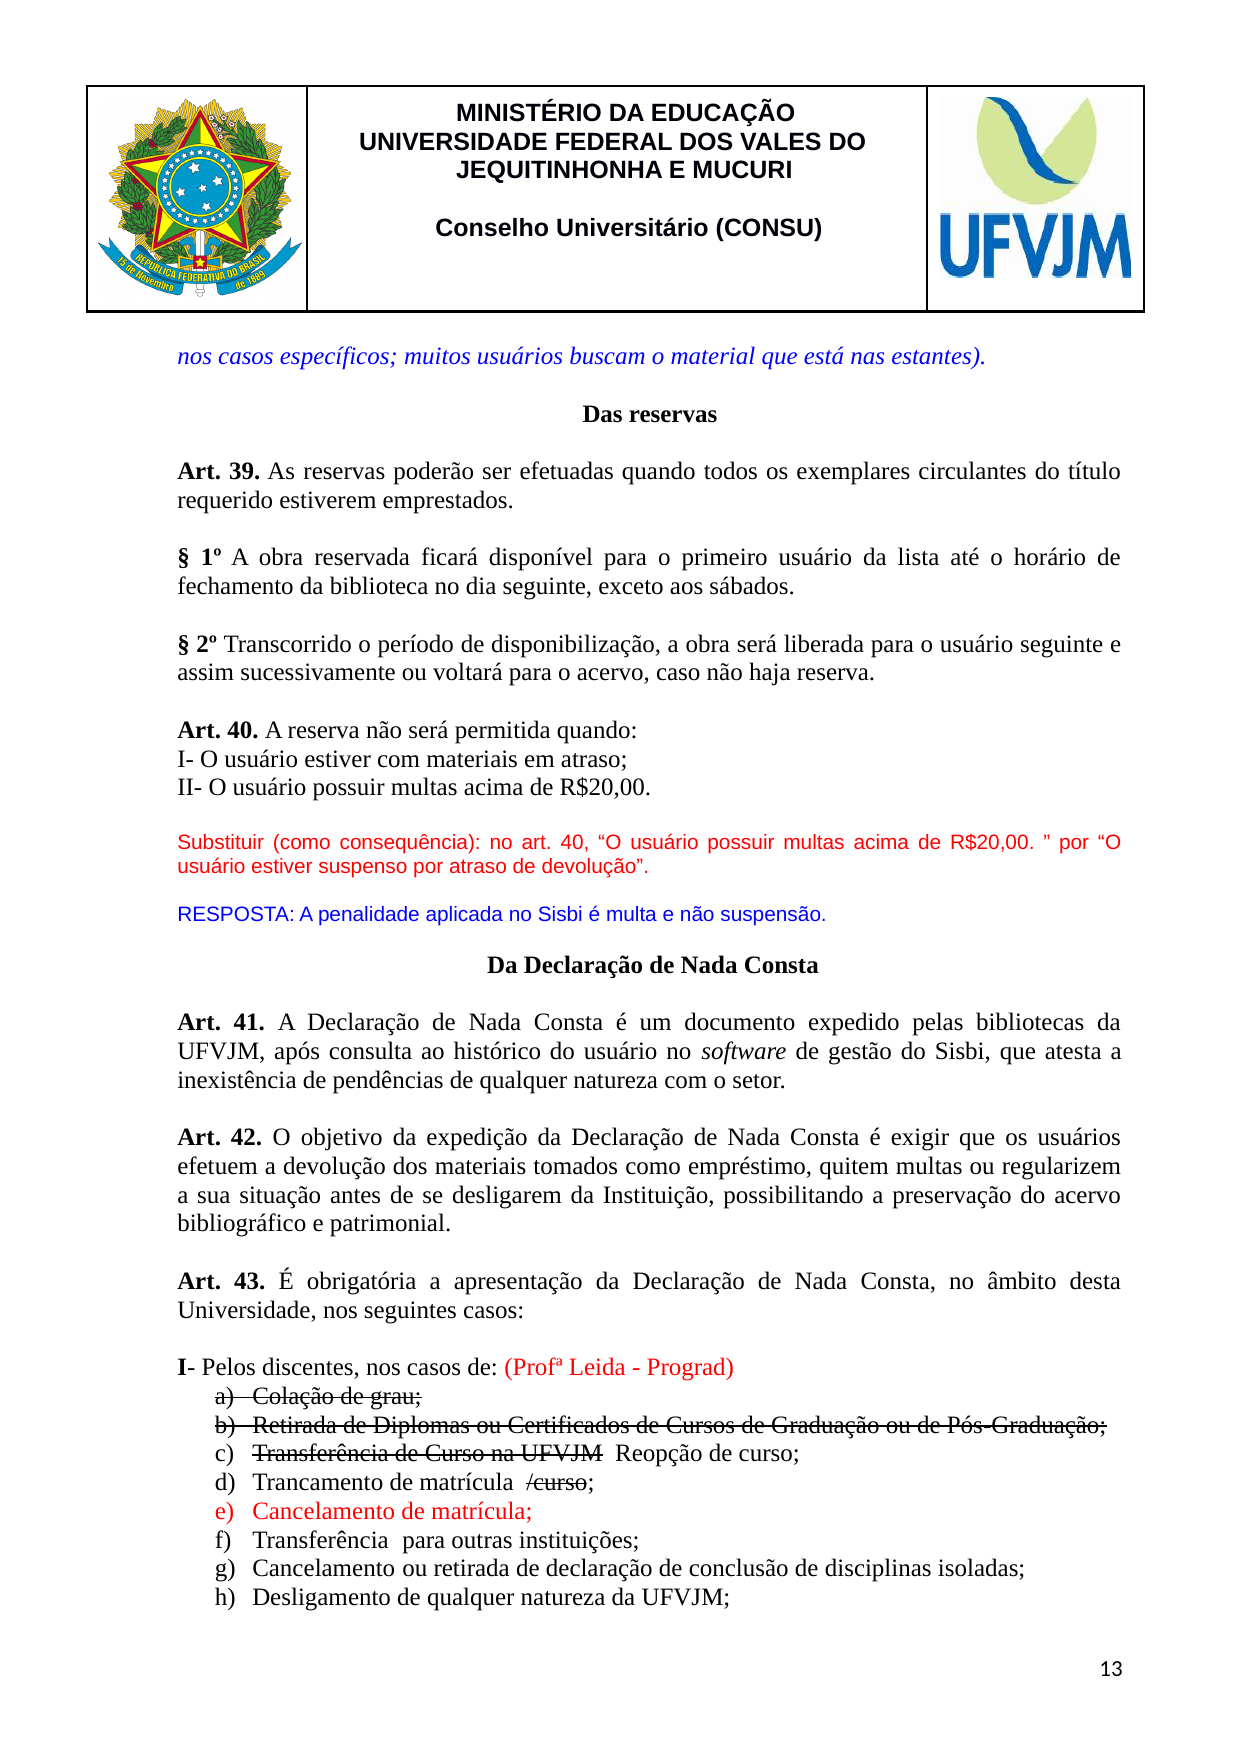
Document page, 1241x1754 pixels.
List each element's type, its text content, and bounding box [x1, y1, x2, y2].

text RESPOSTA: A penalidade aplicada no Sisbi é multa e não suspensão. [177, 902, 1122, 926]
text Art. 42. O objetivo da expedição da Declaração de Nada Consta é exigir que os usuários efetuem a devolução dos materiais tomados como empréstimo, quitem multas ou regularizem a sua situação antes de se desligarem da Instituição, possibilitando a preservação do acervo bibliográfico e patrimonial. [177, 1122, 1122, 1237]
list Retirada de Diplomas ou Certificados de Cursos de Graduação ou de Pós-Graduação; [214, 1410, 1122, 1438]
picture [940, 97, 1132, 278]
text Art. 40. A reserva não será permitida quando: [177, 715, 1122, 744]
text II- O usuário possuir multas acima de R$20,00. [177, 772, 1122, 801]
picture [97, 97, 304, 300]
list Cancelamento ou retirada de declaração de conclusão de disciplinas isoladas; [214, 1553, 1122, 1582]
list Transferência para outras instituições; [214, 1525, 1122, 1553]
list Desligamento de qualquer natureza da UFVJM; [214, 1582, 1122, 1611]
list Cancelamento de matrícula; [214, 1496, 1122, 1525]
text Art. 41. A Declaração de Nada Consta é um documento expedido pelas bibliotecas da UFVJM, após consulta ao histórico do usuário no software de gestão do Sisbi, que atesta a inexistência de pendências de qualquer natureza com o setor. [177, 1007, 1122, 1093]
text I- O usuário estiver com materiais em atraso; [177, 744, 1122, 772]
text § 2º Transcorrido o período de disponibilização, a obra será liberada para o usuário seguinte e assim sucessivamente ou voltará para o acervo, caso não haja reserva. [177, 629, 1122, 686]
text Das reservas [177, 399, 1122, 427]
text § 1º A obra reservada ficará disponível para o primeiro usuário da lista até o horário de fechamento da biblioteca no dia seguinte, exceto aos sábados. [177, 542, 1122, 600]
list Transferência de Curso na UFVJM Reopção de curso; [214, 1438, 1122, 1467]
text Substituir (como consequência): no art. 40, “O usuário possuir multas acima de R$20,00. ” por “O usuário estiver suspenso por atraso de devolução”. [177, 830, 1122, 878]
list Trancamento de matrícula /curso; [214, 1467, 1122, 1496]
text nos casos específicos; muitos usuários buscam o material que está nas estantes). [177, 341, 1122, 370]
text Da Declaração de Nada Consta [177, 950, 1122, 978]
list Colação de grau; [214, 1381, 1122, 1410]
text I- Pelos discentes, nos casos de: (Profª Leida - Prograd) [177, 1352, 1122, 1381]
text Art. 39. As reservas poderão ser efetuadas quando todos os exemplares circulantes do título requerido estiverem emprestados. [177, 456, 1122, 514]
text Art. 43. É obrigatória a apresentação da Declaração de Nada Consta, no âmbito desta Universidade, nos seguintes casos: [177, 1266, 1122, 1323]
